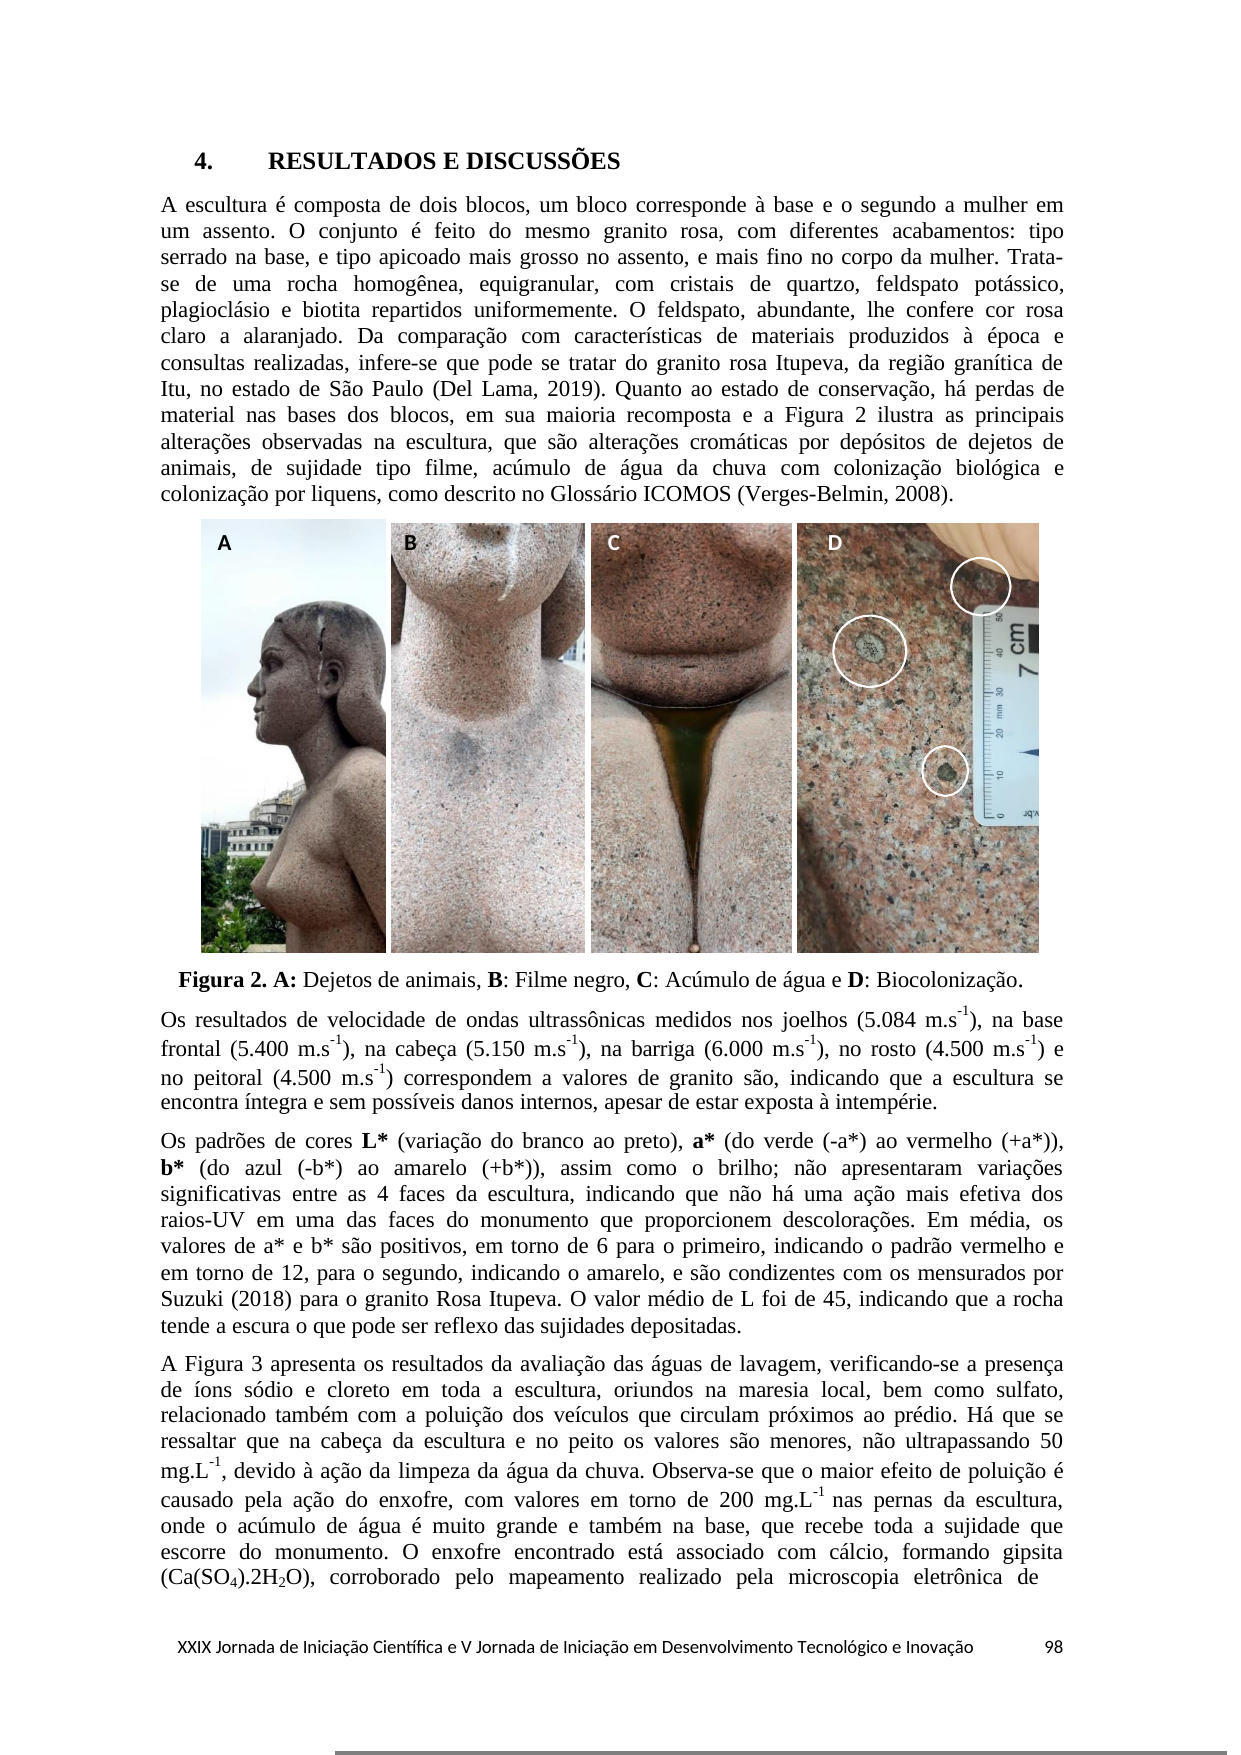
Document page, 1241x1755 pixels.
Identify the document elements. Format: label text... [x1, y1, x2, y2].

text A Figura 3 apresenta os resultados da avaliação das águas de lavagem, verificando-se a presença de íons sódio e cloreto em toda a escultura, oriundos na maresia local, bem como sulfato, relacionado também com a poluição dos veículos que circulam próximos ao prédio. Há que se ressaltar que na cabeça da escultura e no peito os valores são menores, não ultrapassando 50 mg.L-1, devido à ação da limpeza da água da chuva. Observa-se que o maior efeito de poluição é causado pela ação do enxofre, com valores em torno de 200 mg.L-1 nas pernas da escultura, onde o acúmulo de água é muito grande e também na base, que recebe toda a sujidade que escorre do monumento. O enxofre encontrado está associado com cálcio, formando gipsita (Ca(SO4).2H2O), corroborado pelo mapeamento realizado pela microscopia eletrônica de [160, 1351, 1064, 1590]
text A escultura é composta de dois blocos, um bloco corresponde à base e o segundo a mulher em um assento. O conjunto é feito do mesmo granito rosa, com diferentes acabamentos: tipo serrado na base, e tipo apicoado mais grosso no assento, e mais fino no corpo da mulher. Trata- se de uma rocha homogênea, equigranular, com cristais de quartzo, feldspato potássico, plagioclásio e biotita repartidos uniformemente. O feldspato, abundante, lhe confere cor rosa claro a alaranjado. Da comparação com características de materiais produzidos à época e consultas realizadas, infere-se que pode se tratar do granito rosa Itupeva, da região granítica de Itu, no estado de São Paulo (Del Lama, 2019). Quanto ao estado de conservação, há perdas de material nas bases dos blocos, em sua maioria recomposta e a Figura 2 ilustra as principais alterações observadas na escultura, que são alterações cromáticas por depósitos de dejetos de animais, de sujidade tipo filme, acúmulo de água da chuva com colonização biológica e colonização por liquens, como descrito no Glossário ICOMOS (Verges-Belmin, 2008). [160, 191, 1064, 507]
list RESULTADOS E DISCUSSÕES [194, 146, 1082, 174]
text Figura 2. A: Dejetos de animais, B: Filme negro, C: Acúmulo de água e D: Biocolonização. [160, 964, 1082, 993]
text Os resultados de velocidade de ondas ultrassônicas medidos nos joelhos (5.084 m.s-1), na base frontal (5.400 m.s-1), na cabeça (5.150 m.s-1), na barriga (6.000 m.s-1), no rosto (4.500 m.s-1) e no peitoral (4.500 m.s-1) correspondem a valores de granito são, indicando que a escultura se encontra íntegra e sem possíveis danos internos, apesar de estar exposta à intempérie. [160, 1004, 1064, 1114]
text Os padrões de cores L* (variação do branco ao preto), a* (do verde (-a*) ao vermelho (+a*)), b* (do azul (-b*) ao amarelo (+b*)), assim como o brilho; não apresentaram variações significativas entre as 4 faces da escultura, indicando que não há uma ação mais efetiva dos raios-UV em uma das faces do monumento que proporcionem descolorações. Em média, os valores de a* e b* são positivos, em torno de 6 para o primeiro, indicando o padrão vermelho e em torno de 12, para o segundo, indicando o amarelo, e são condizentes com os mensurados por Suzuki (2018) para o granito Rosa Itupeva. O valor médio de L foi de 45, indicando que a rocha tende a escura o que pode ser reflexo das sujidades depositadas. [160, 1127, 1064, 1338]
